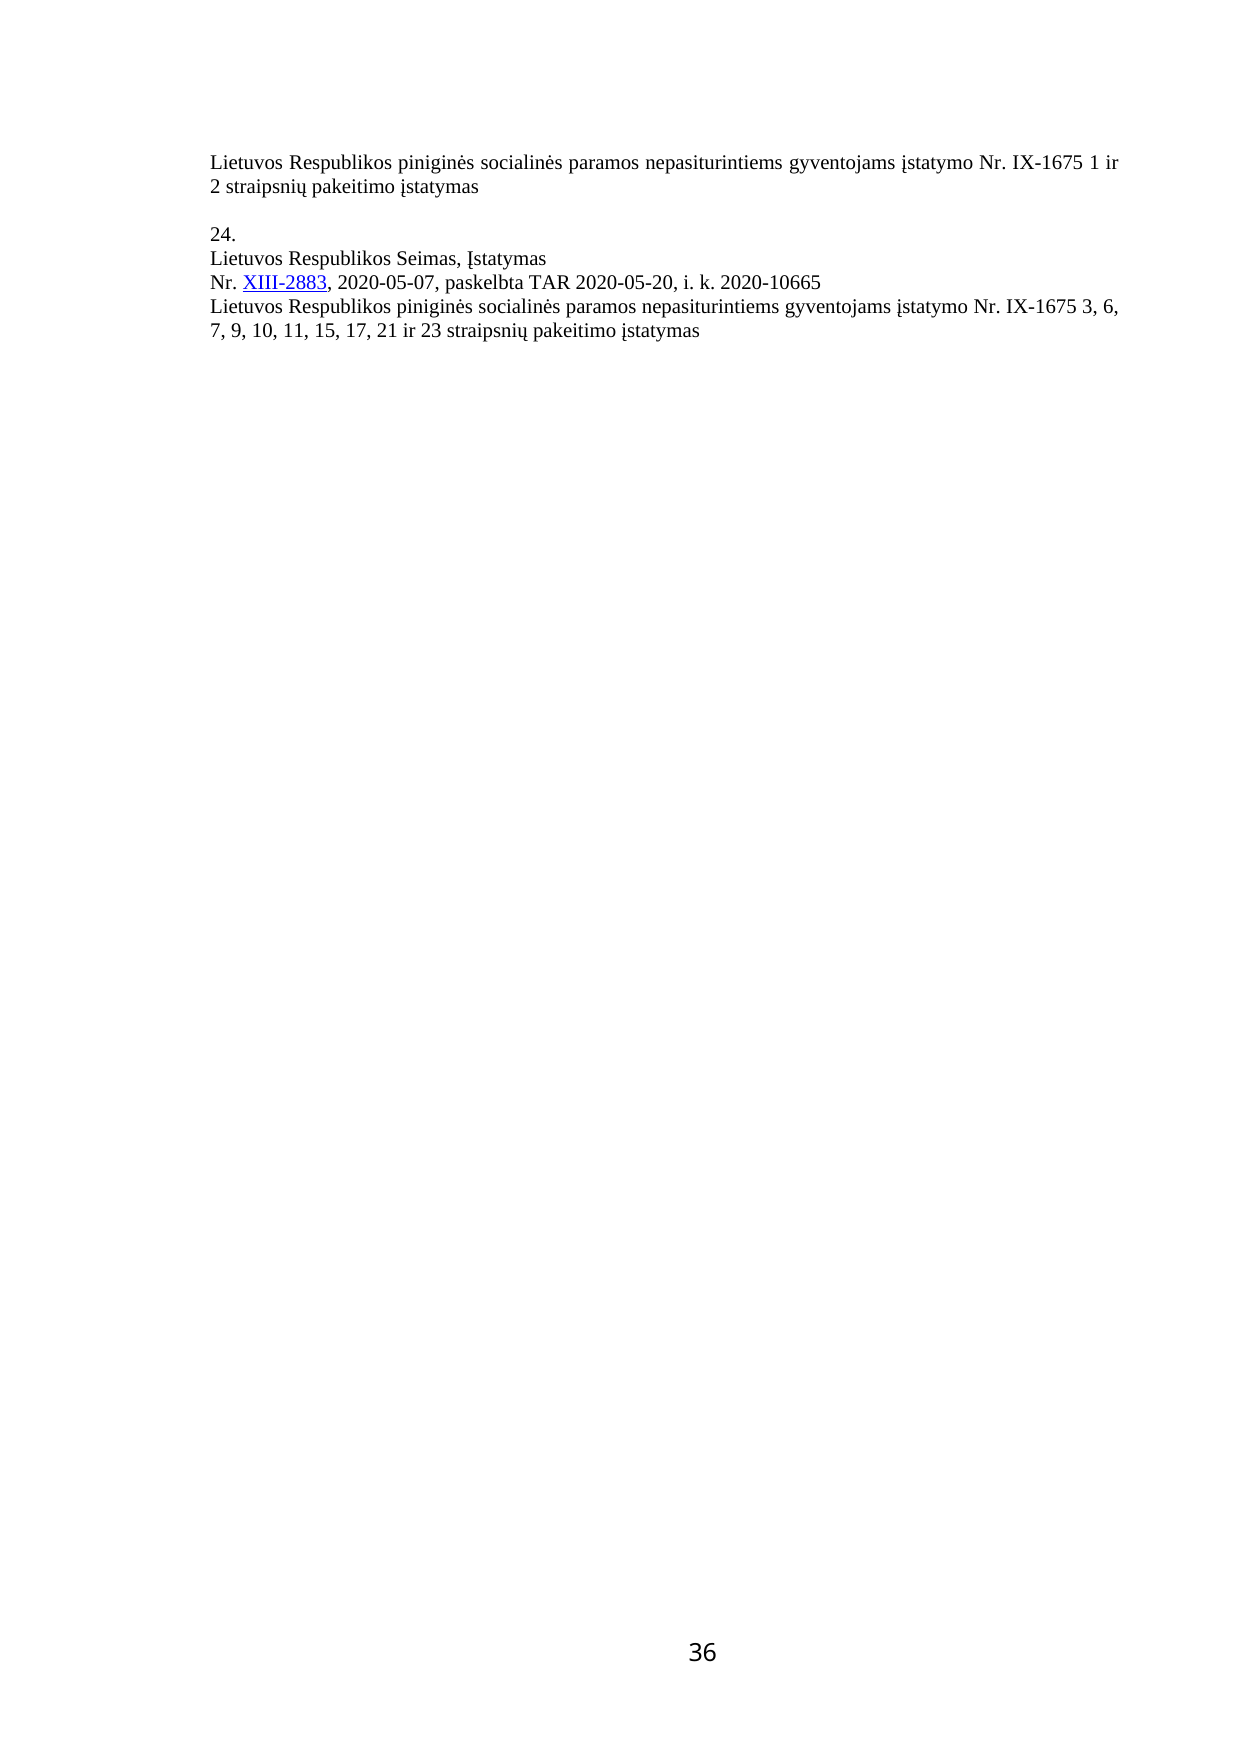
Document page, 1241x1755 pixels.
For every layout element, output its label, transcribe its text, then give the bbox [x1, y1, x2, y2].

text Nr. XIII-2883, 2020-05-07, paskelbta TAR 2020-05-20, i. k. 2020-10665 [210, 270, 1120, 294]
text 24. [210, 222, 1120, 246]
text Lietuvos Respublikos Seimas, Įstatymas [210, 246, 1120, 270]
text Lietuvos Respublikos piniginės socialinės paramos nepasiturintiems gyventojams įstatymo Nr. IX-1675 1 ir 2 straipsnių pakeitimo įstatymas [210, 150, 1120, 198]
text Lietuvos Respublikos piniginės socialinės paramos nepasiturintiems gyventojams įstatymo Nr. IX-1675 3, 6, 7, 9, 10, 11, 15, 17, 21 ir 23 straipsnių pakeitimo įstatymas [210, 294, 1120, 342]
